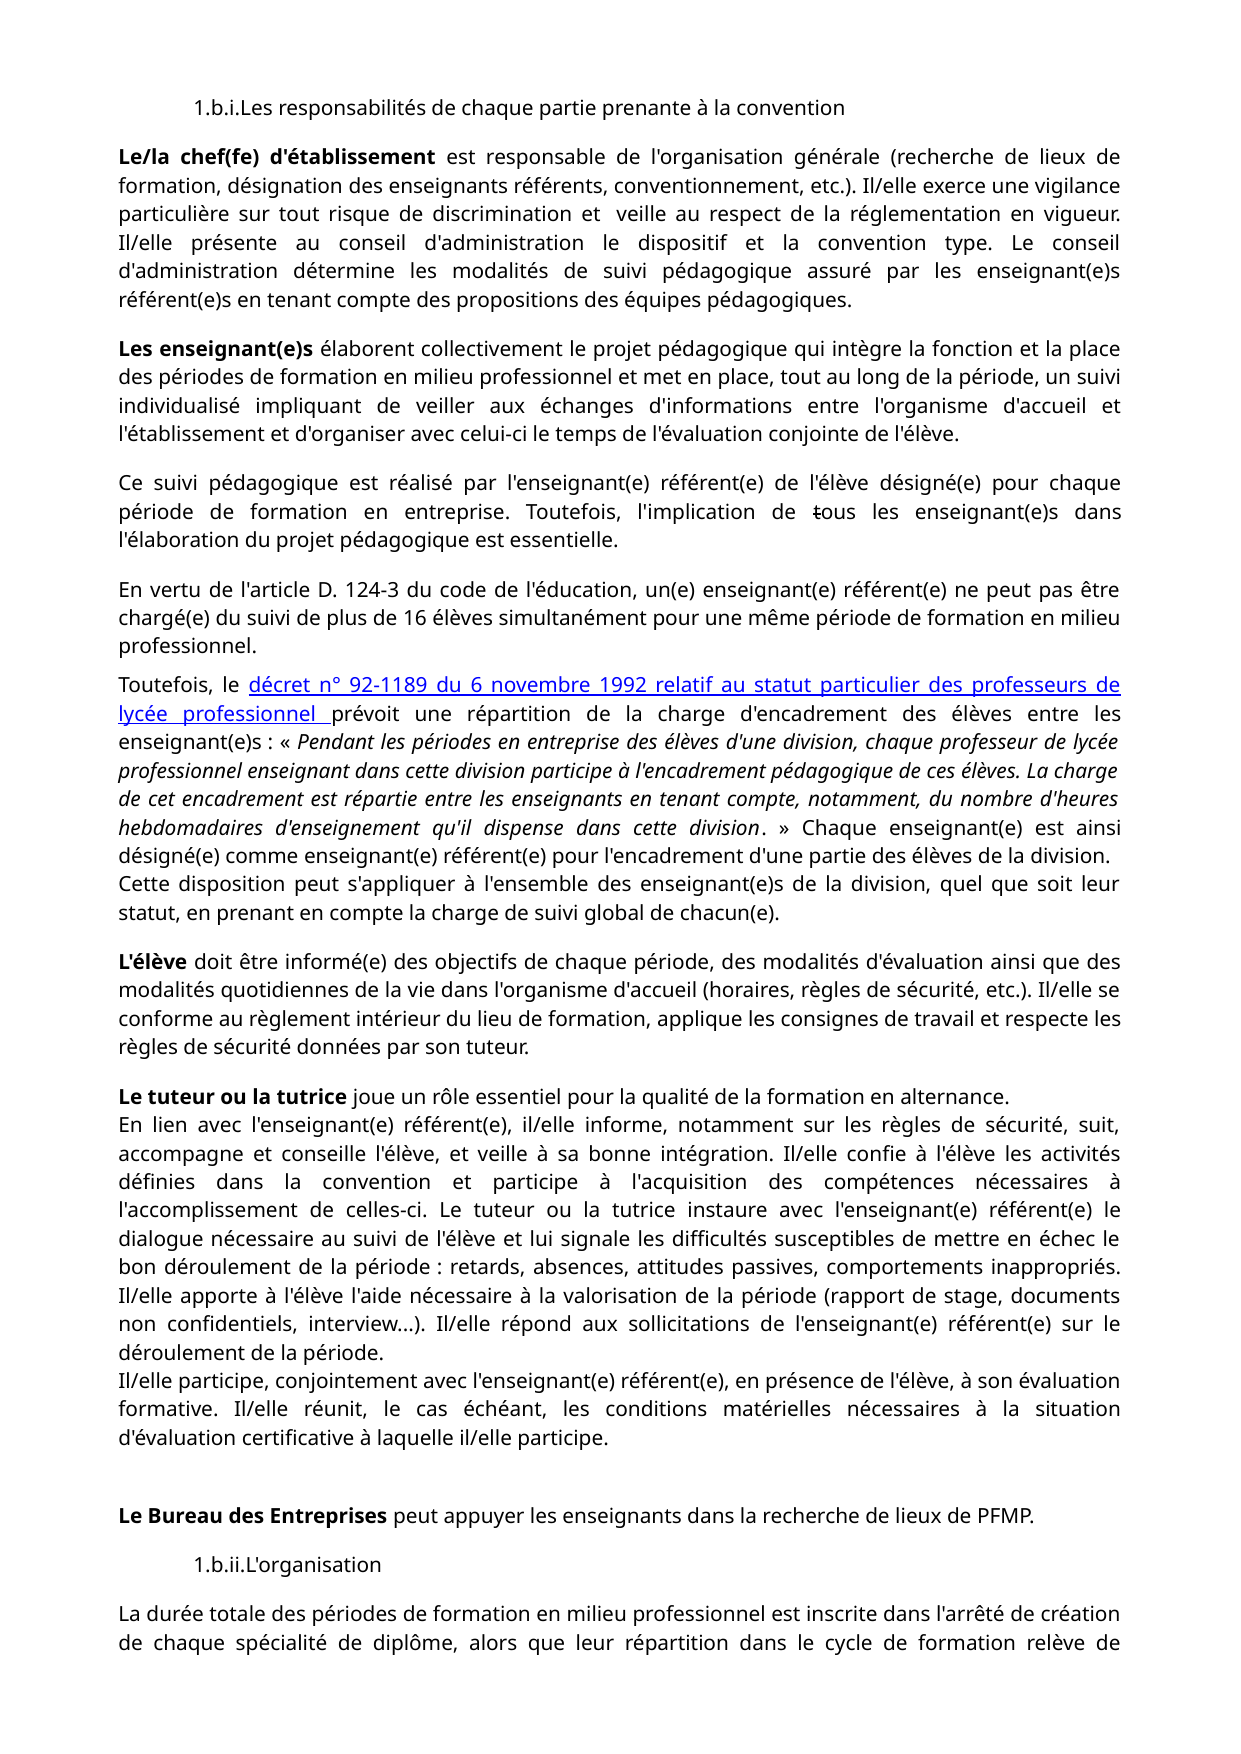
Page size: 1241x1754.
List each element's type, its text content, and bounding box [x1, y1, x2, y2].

text Le tuteur ou la tutrice joue un rôle essentiel pour la qualité de la formation en alternance. [118, 1082, 1122, 1110]
list L'organisation [193, 1550, 1122, 1578]
list Les responsabilités de chaque partie prenante à la convention [193, 93, 1122, 122]
text Il/elle participe, conjointement avec l'enseignant(e) référent(e), en présence de l'élève, à son évaluation formative. Il/elle réunit, le cas échéant, les conditions matérielles nécessaires à la situation d'évaluation certificative à laquelle il/elle participe. [118, 1366, 1122, 1451]
text En lien avec l'enseignant(e) référent(e), il/elle informe, notamment sur les règles de sécurité, suit, accompagne et conseille l'élève, et veille à sa bonne intégration. Il/elle confie à l'élève les activités définies dans la convention et participe à l'acquisition des compétences nécessaires à l'accomplissement de celles-ci. Le tuteur ou la tutrice instaure avec l'enseignant(e) référent(e) le dialogue nécessaire au suivi de l'élève et lui signale les difficultés susceptibles de mettre en échec le bon déroulement de la période : retards, absences, attitudes passives, comportements inappropriés. Il/elle apporte à l'élève l'aide nécessaire à la valorisation de la période (rapport de stage, documents non confidentiels, interview...). Il/elle répond aux sollicitations de l'enseignant(e) référent(e) sur le déroulement de la période. [118, 1110, 1122, 1366]
text Toutefois, le décret n° 92-1189 du 6 novembre 1992 relatif au statut particulier des professeurs de lycée professionnel prévoit une répartition de la charge d'encadrement des élèves entre les enseignant(e)s : « Pendant les périodes en entreprise des élèves d'une division, chaque professeur de lycée professionnel enseignant dans cette division participe à l'encadrement pédagogique de ces élèves. La charge de cet encadrement est répartie entre les enseignants en tenant compte, notamment, du nombre d'heures hebdomadaires d'enseignement qu'il dispense dans cette division. » Chaque enseignant(e) est ainsi désigné(e) comme enseignant(e) référent(e) pour l'encadrement d'une partie des élèves de la division. [118, 670, 1122, 869]
text En vertu de l'article D. 124-3 du code de l'éducation, un(e) enseignant(e) référent(e) ne peut pas être chargé(e) du suivi de plus de 16 élèves simultanément pour une même période de formation en milieu professionnel. [118, 575, 1122, 660]
text Ce suivi pédagogique est réalisé par l'enseignant(e) référent(e) de l'élève désigné(e) pour chaque période de formation en entreprise. Toutefois, l'implication de tous les enseignant(e)s dans l'élaboration du projet pédagogique est essentielle. [118, 468, 1122, 554]
text La durée totale des périodes de formation en milieu professionnel est inscrite dans l'arrêté de création de chaque spécialité de diplôme, alors que leur répartition dans le cycle de formation relève de [118, 1599, 1122, 1656]
text Le/la chef(fe) d'établissement est responsable de l'organisation générale (recherche de lieux de formation, désignation des enseignants référents, conventionnement, etc.). Il/elle exerce une vigilance particulière sur tout risque de discrimination et veille au respect de la réglementation en vigueur. Il/elle présente au conseil d'administration le dispositif et la convention type. Le conseil d'administration détermine les modalités de suivi pédagogique assuré par les enseignant(e)s référent(e)s en tenant compte des propositions des équipes pédagogiques. [118, 142, 1122, 313]
text L'élève doit être informé(e) des objectifs de chaque période, des modalités d'évaluation ainsi que des modalités quotidiennes de la vie dans l'organisme d'accueil (horaires, règles de sécurité, etc.). Il/elle se conforme au règlement intérieur du lieu de formation, applique les consignes de travail et respecte les règles de sécurité données par son tuteur. [118, 947, 1122, 1061]
text Les enseignant(e)s élaborent collectivement le projet pédagogique qui intègre la fonction et la place des périodes de formation en milieu professionnel et met en place, tout au long de la période, un suivi individualisé impliquant de veiller aux échanges d'informations entre l'organisme d'accueil et l'établissement et d'organiser avec celui-ci le temps de l'évaluation conjointe de l'élève. [118, 334, 1122, 448]
text Le Bureau des Entreprises peut appuyer les enseignants dans la recherche de lieux de PFMP. [118, 1501, 1122, 1529]
text Cette disposition peut s'appliquer à l'ensemble des enseignant(e)s de la division, quel que soit leur statut, en prenant en compte la charge de suivi global de chacun(e). [118, 869, 1122, 926]
